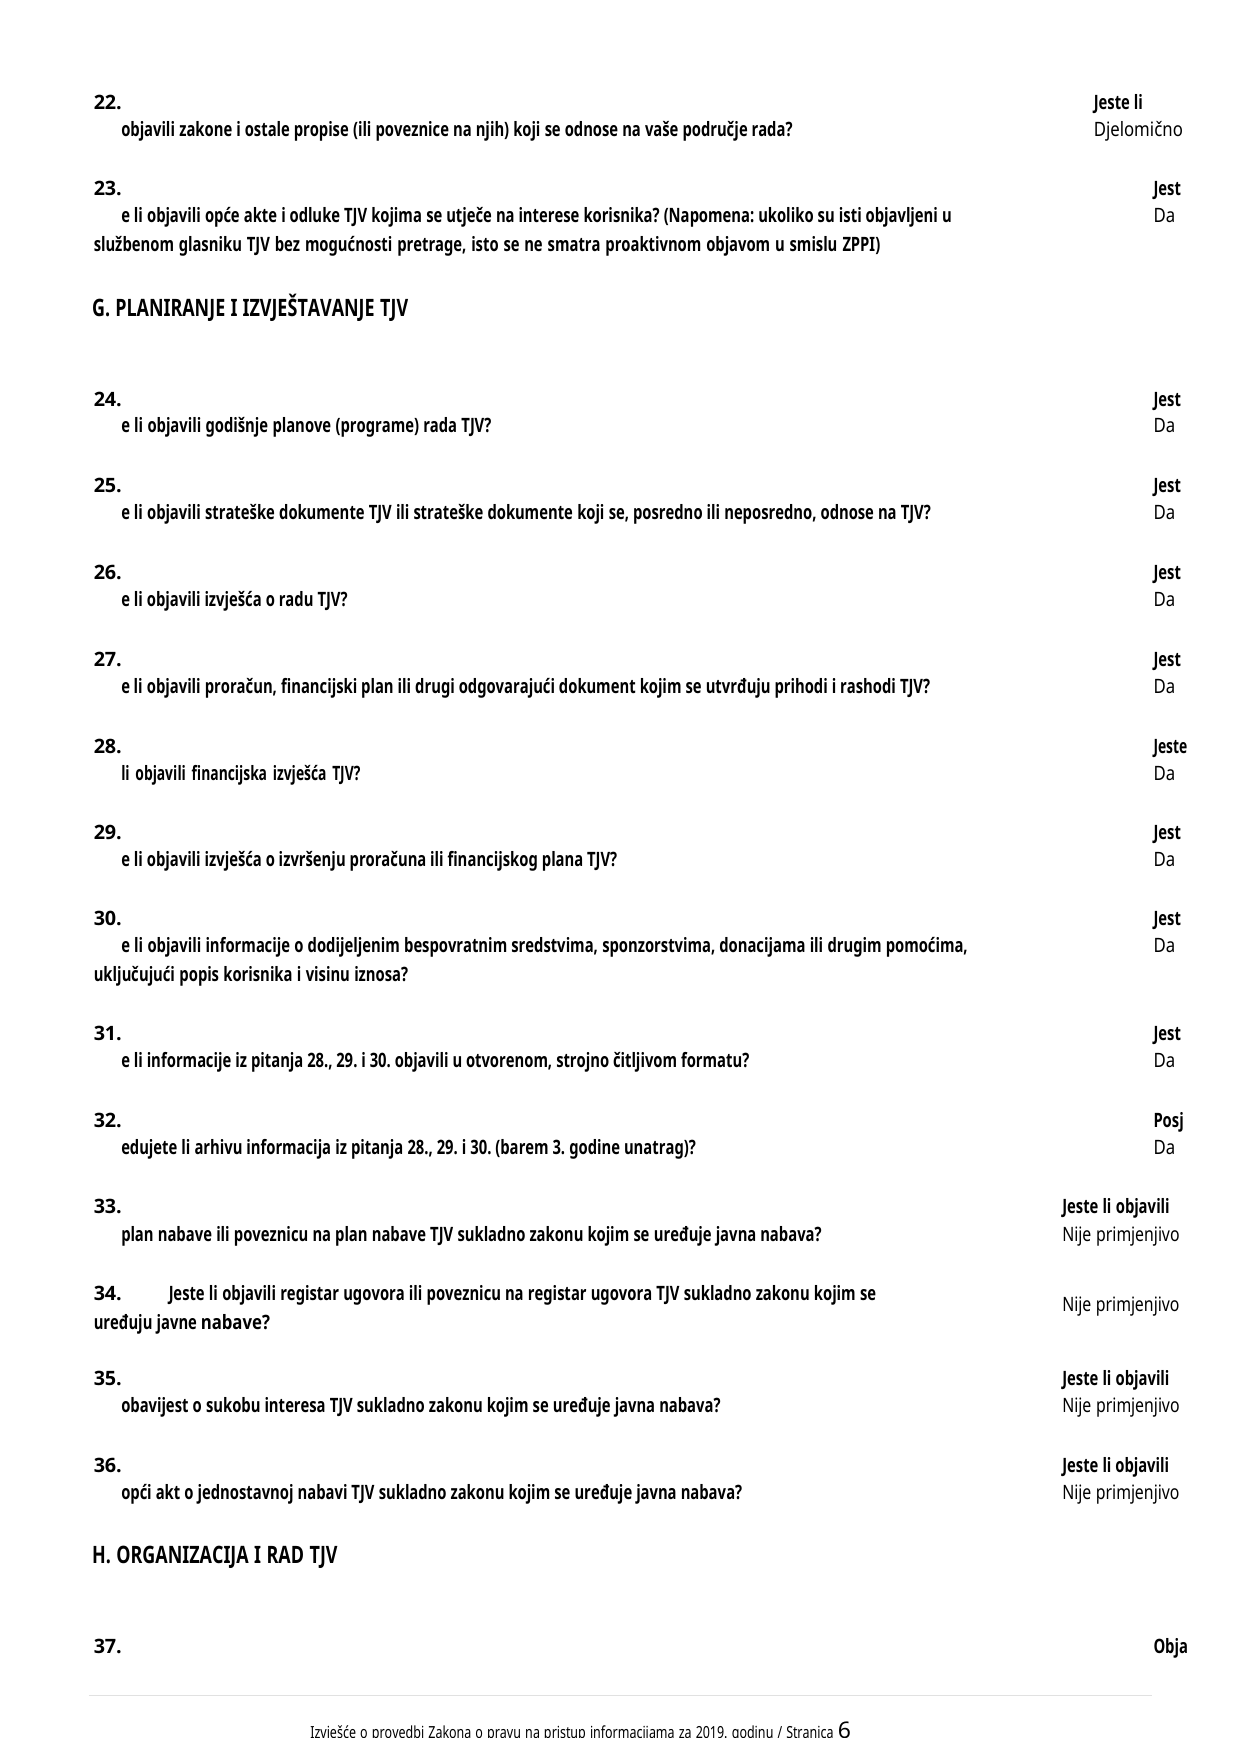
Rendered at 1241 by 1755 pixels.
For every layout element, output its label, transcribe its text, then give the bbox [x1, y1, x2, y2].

subtitle H. ORGANIZACIJA I RAD TJV [92, 1538, 1188, 1570]
list Jeste li objavili zakone i ostale propise (ili poveznice na njih) koji se odnose na vaše područje rada? Djelomično [93, 88, 1188, 142]
list Jeste li objavili izvješća o izvršenju proračuna ili financijskog plana TJV? Da [93, 819, 1188, 873]
list Jeste li objavili opće akte i odluke TJV kojima se utječe na interese korisnika? (Napomena: ukoliko su isti objavljeni u Da [93, 174, 1188, 228]
list Jeste li objavili informacije o dodijeljenim bespovratnim sredstvima, sponzorstvima, donacijama ili drugim pomoćima, Da [93, 904, 1188, 958]
text uključujući popis korisnika i visinu iznosa? [93, 960, 1188, 987]
list Jeste li objavili proračun, financijski plan ili drugi odgovarajući dokument kojim se utvrđuju prihodi i rashodi TJV? Da [93, 645, 1188, 699]
text službenom glasniku TJV bez mogućnosti pretrage, isto se ne smatra proaktivnom objavom u smislu ZPPI) [93, 230, 1188, 257]
list Jeste li informacije iz pitanja 28., 29. i 30. objavili u otvorenom, strojno čitljivom formatu? Da [93, 1019, 1188, 1073]
list Jeste li objavili plan nabave ili poveznicu na plan nabave TJV sukladno zakonu kojim se uređuje javna nabava? Nije primjenjivo [93, 1193, 1188, 1247]
list Jeste li objavili financijska izvješća TJV? Da [93, 732, 1188, 786]
list Posjedujete li arhivu informacija iz pitanja 28., 29. i 30. (barem 3. godine unatrag)? Da [93, 1106, 1188, 1160]
list Jeste li objavili godišnje planove (programe) rada TJV? Da [93, 385, 1188, 439]
list Jeste li objavili izvješća o radu TJV? Da [93, 558, 1188, 612]
list Jeste li objavili opći akt o jednostavnoj nabavi TJV sukladno zakonu kojim se uređuje javna nabava? Nije primjenjivo [93, 1451, 1188, 1505]
list Jeste li objavili registar ugovora ili poveznicu na registar ugovora TJV sukladno zakonu kojim se uređuju javne nabave? [93, 1279, 900, 1335]
subtitle G. PLANIRANJE I IZVJEŠTAVANJE TJV [92, 291, 1188, 323]
list Objavljujete li obavijesti o raspisanim natječajima i dokumentaciju potrebnu za sudjelovanje u natječajnom postupku? Da [93, 1632, 1188, 1659]
list Jeste li objavili obavijest o sukobu interesa TJV sukladno zakonu kojim se uređuje javna nabava? Nije primjenjivo [93, 1364, 1188, 1418]
text Nije primjenjivo [1062, 1290, 1188, 1317]
list Jeste li objavili strateške dokumente TJV ili strateške dokumente koji se, posredno ili neposredno, odnose na TJV? Da [93, 472, 1188, 526]
